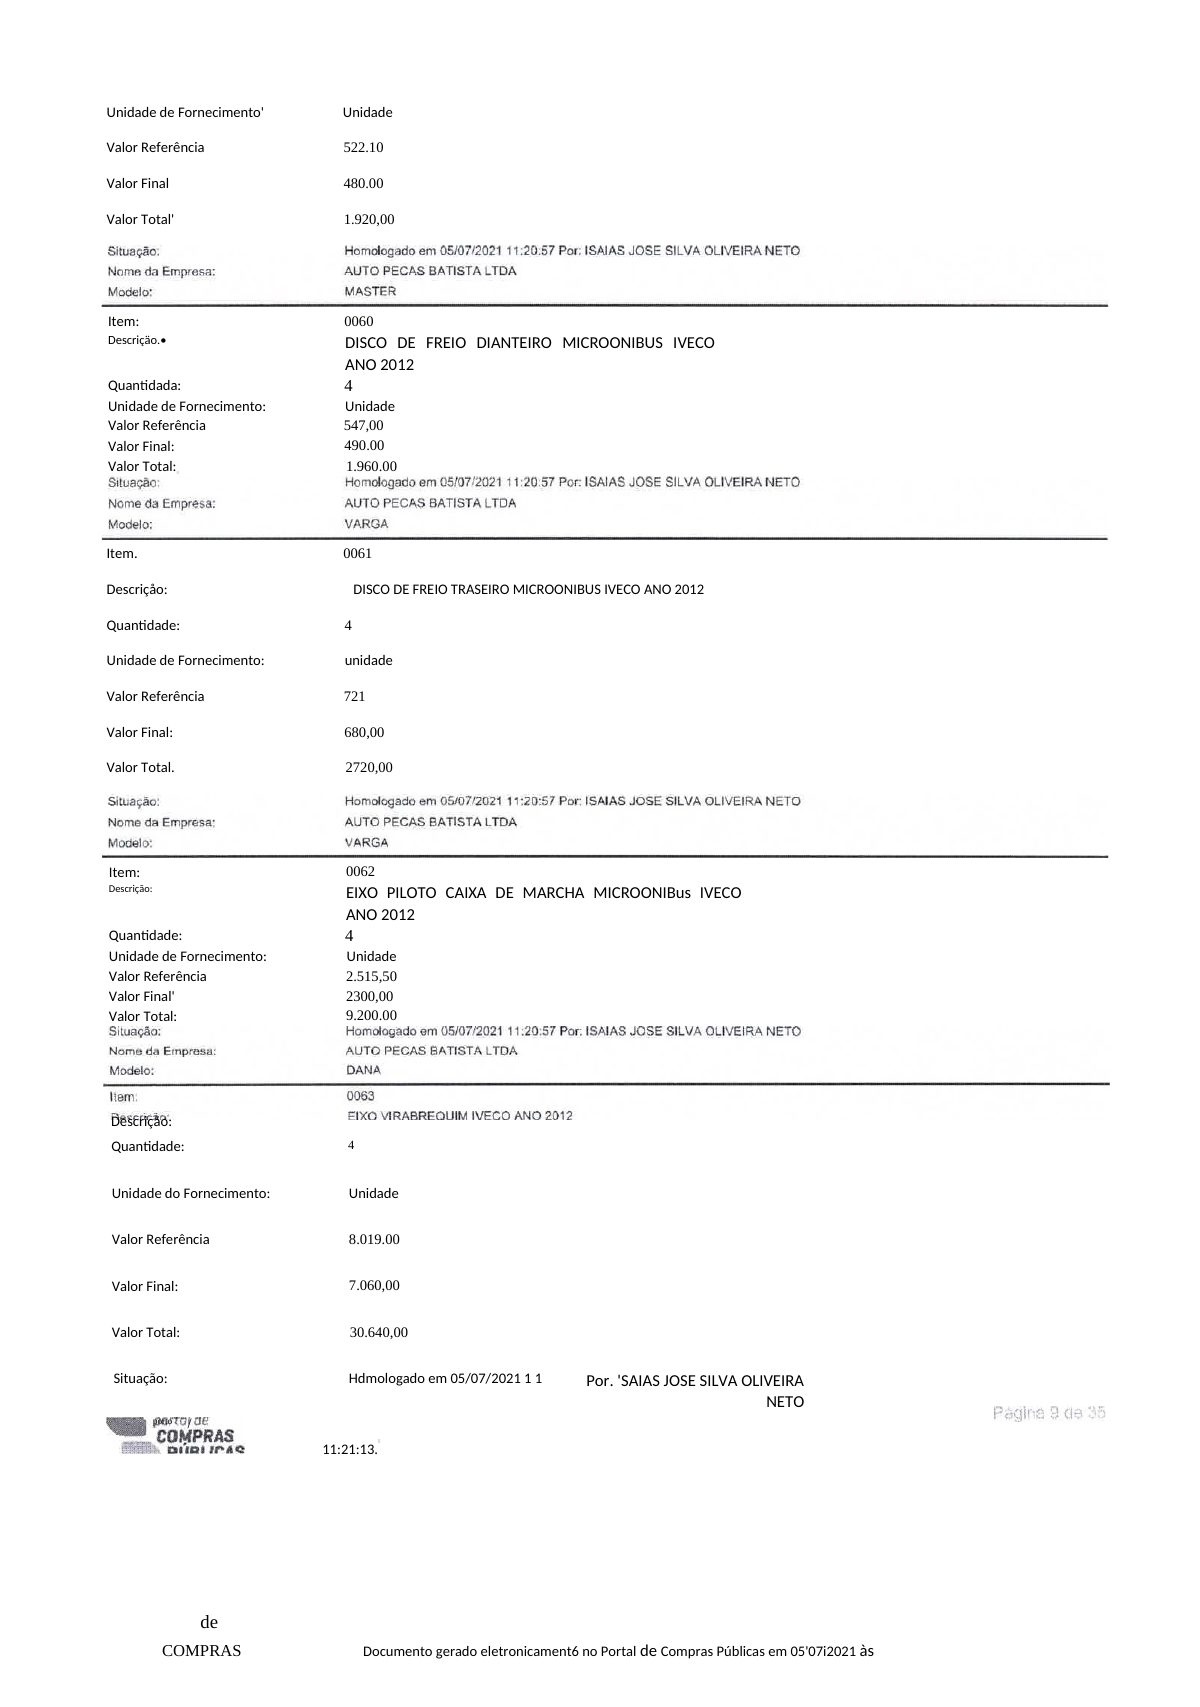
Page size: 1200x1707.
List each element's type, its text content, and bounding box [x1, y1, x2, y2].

table_cell 9.200.00 [343, 1007, 742, 1026]
table_cell [545, 1277, 804, 1323]
text Quantidade: 4 [106, 616, 1153, 634]
text Valor Referência 721 [106, 687, 1153, 705]
table_cell [545, 1323, 804, 1370]
table_cell DISCO DE FREIO DIANTEIRO MICROONIBUS IVECO ANO 2012 [343, 332, 715, 376]
table_cell Valor Total: [111, 1323, 343, 1370]
table_cell [545, 1184, 804, 1230]
table_cell Valor Final: [108, 437, 343, 457]
table_cell Unidade [343, 1184, 545, 1230]
table_cell Descriçäo.• [108, 332, 343, 376]
table_cell Valor Referência [108, 416, 343, 437]
table_cell Unidade de Fornecimento: [109, 947, 343, 967]
table_cell 490.00 [343, 437, 715, 457]
table_cell Descrição: [109, 883, 343, 926]
table_cell Hdmologado em 05/07/2021 1 1 [343, 1370, 545, 1413]
table_cell Valor Final' [109, 988, 343, 1007]
table_cell 30.640,00 [343, 1323, 545, 1370]
table_cell Unidade de Fornecimento: [108, 397, 343, 416]
text Unidade de Fornecimento: unidade [106, 652, 1153, 669]
text Valor Final 480.00 [106, 174, 1153, 192]
table_header [545, 1138, 804, 1184]
table_cell Situação: [111, 1370, 343, 1413]
table_cell 2300,00 [343, 988, 742, 1007]
table_cell 4 [343, 376, 715, 397]
table_cell 1.960.00 [343, 457, 715, 476]
table_cell Quantidada: [108, 376, 343, 397]
text Item. 0061 [106, 545, 1153, 563]
table_cell 7.060,00 [343, 1277, 545, 1323]
text Valor Final: 680,00 [106, 723, 1153, 741]
table_cell Unidade [343, 397, 715, 416]
table_cell 2.515,50 [343, 967, 742, 987]
table_cell Valor Final: [111, 1277, 343, 1323]
table_cell Valor Referência [111, 1230, 343, 1277]
text Descriçåo: DISCO DE FREIO TRASEIRO MICROONIBUS IVECO ANO 2012 [106, 580, 1153, 598]
table_cell Valor Referência [109, 967, 343, 987]
table_cell 8.019.00 [343, 1230, 545, 1277]
table_cell 547,00 [343, 416, 715, 437]
text Valor Total. 2720,00 [106, 758, 1153, 776]
table_header Item: [108, 313, 343, 332]
text 11:21:13. [106, 1413, 1153, 1458]
table_cell 4 [343, 926, 742, 947]
table_header 0062 [343, 863, 742, 882]
table_cell Por. 'SAIAS JOSE SILVA OLIVEIRA NETO [545, 1370, 804, 1413]
table_cell Valor Total: [108, 457, 343, 476]
text Unidade de Fornecimento' Unidade [106, 103, 1153, 121]
table_cell Unidade [343, 947, 742, 967]
table_header 4 [343, 1138, 545, 1184]
text Valor Referência 522.10 [106, 139, 1153, 156]
table_header 0060 [343, 313, 715, 332]
table_cell EIXO PILOTO CAIXA DE MARCHA MICROONIBus IVECO ANO 2012 [343, 883, 742, 926]
text Valor Total' 1.920,00 [106, 210, 1153, 228]
table_cell [545, 1230, 804, 1277]
table_cell Quantidade: [109, 926, 343, 947]
table_header Item: [109, 863, 343, 882]
table_header Quantidade: [111, 1138, 343, 1184]
table_cell Unidade do Fornecimento: [111, 1184, 343, 1230]
table_cell Valor Total: [109, 1007, 343, 1026]
